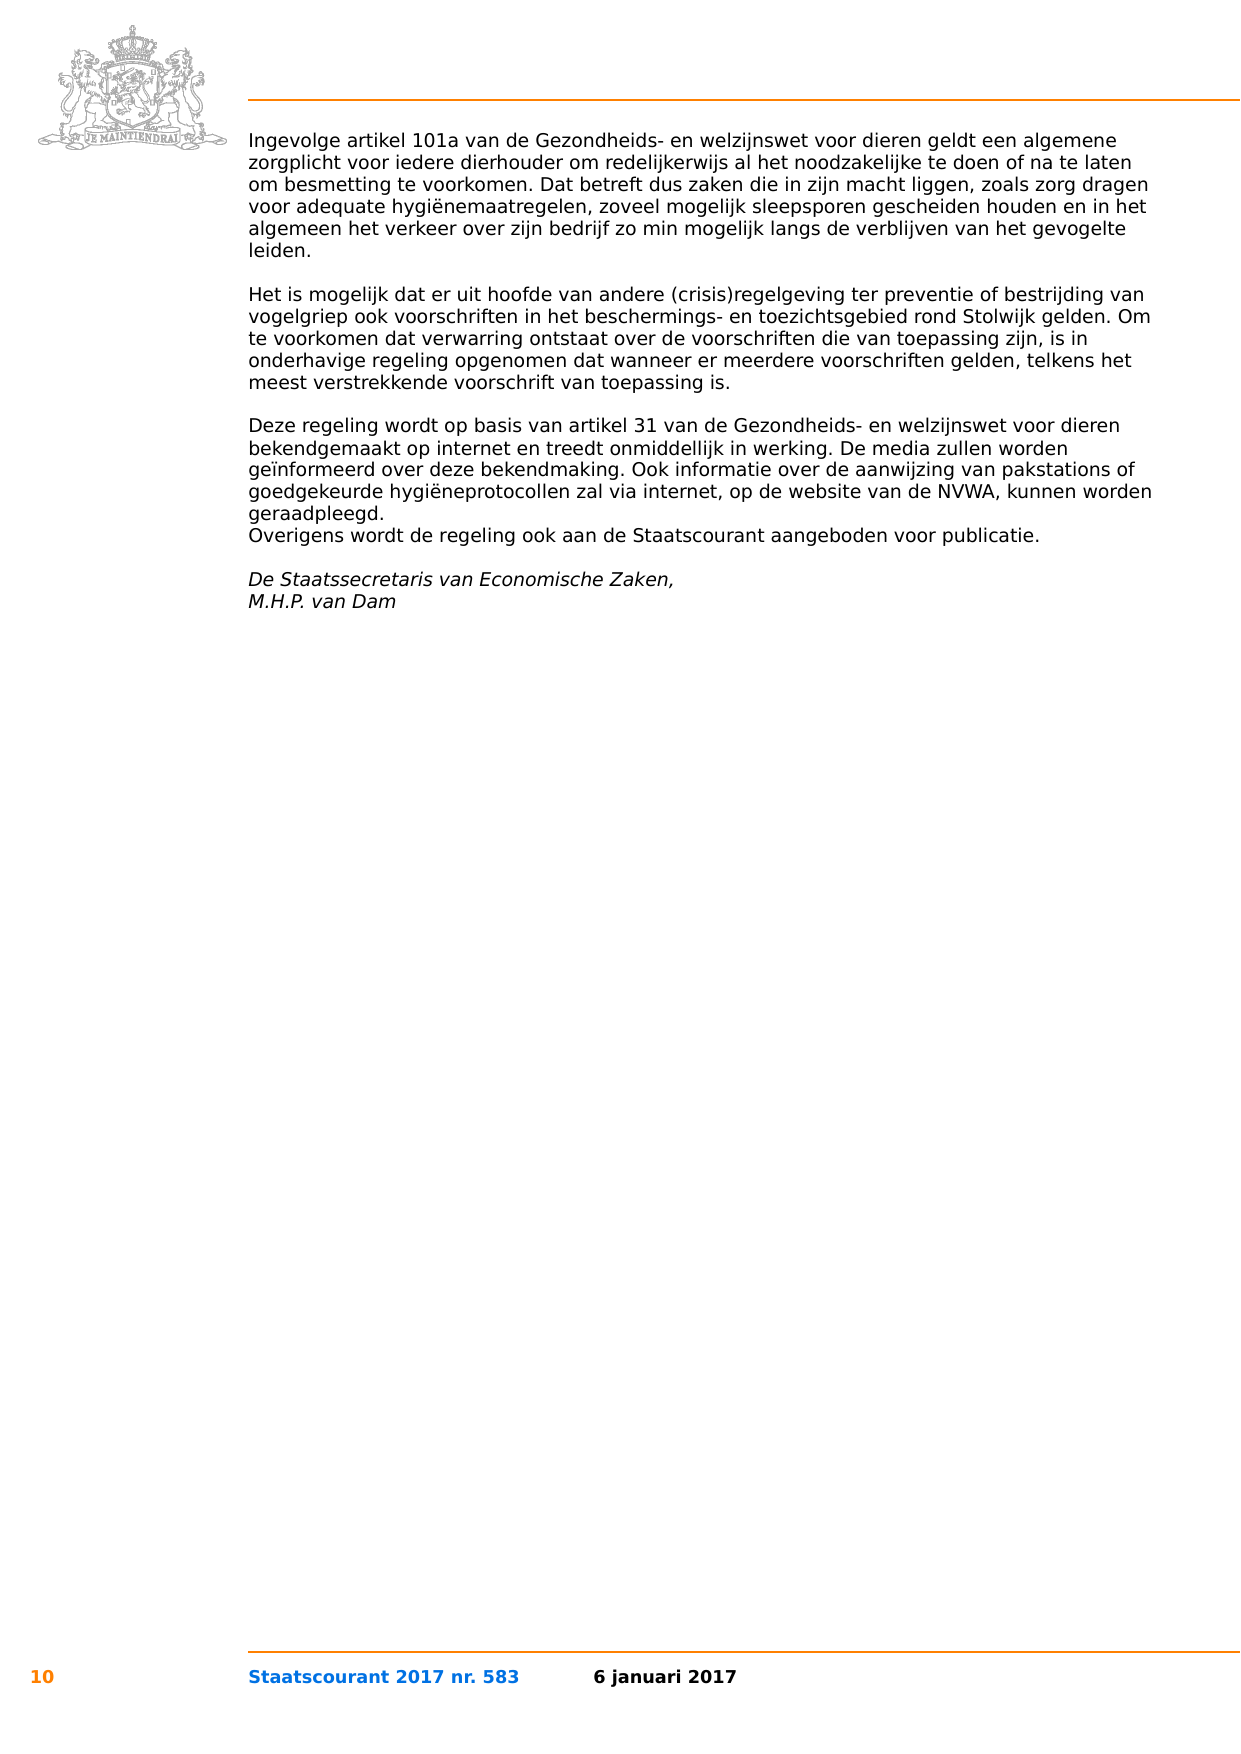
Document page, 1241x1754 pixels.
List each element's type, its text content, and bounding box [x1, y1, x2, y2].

picture [38, 25, 227, 150]
text Deze regeling wordt op basis van artikel 31 van de Gezondheids- en welzijnswet voor dieren bekendgemaakt op internet en treedt onmiddellijk in werking. De media zullen worden geïnformeerd over deze bekendmaking. Ook informatie over de aanwijzing van pakstations of goedgekeurde hygiëneprotocollen zal via internet, op de website van de NVWA, kunnen worden geraadpleegd. [248, 415, 1163, 525]
text De Staatssecretaris van Economische Zaken, M.H.P. van Dam [248, 569, 1163, 613]
text Overigens wordt de regeling ook aan de Staatscourant aangeboden voor publicatie. [248, 525, 1163, 547]
text Ingevolge artikel 101a van de Gezondheids- en welzijnswet voor dieren geldt een algemene zorgplicht voor iedere dierhouder om redelijkerwijs al het noodzakelijke te doen of na te laten om besmetting te voorkomen. Dat betreft dus zaken die in zijn macht liggen, zoals zorg dragen voor adequate hygiënemaatregelen, zoveel mogelijk sleepsporen gescheiden houden en in het algemeen het verkeer over zijn bedrijf zo min mogelijk langs de verblijven van het gevogelte leiden. [248, 130, 1163, 262]
text Het is mogelijk dat er uit hoofde van andere (crisis)regelgeving ter preventie of bestrijding van vogelgriep ook voorschriften in het beschermings- en toezichtsgebied rond Stolwijk gelden. Om te voorkomen dat verwarring ontstaat over de voorschriften die van toepassing zijn, is in onderhavige regeling opgenomen dat wanneer er meerdere voorschriften gelden, telkens het meest verstrekkende voorschrift van toepassing is. [248, 284, 1163, 393]
